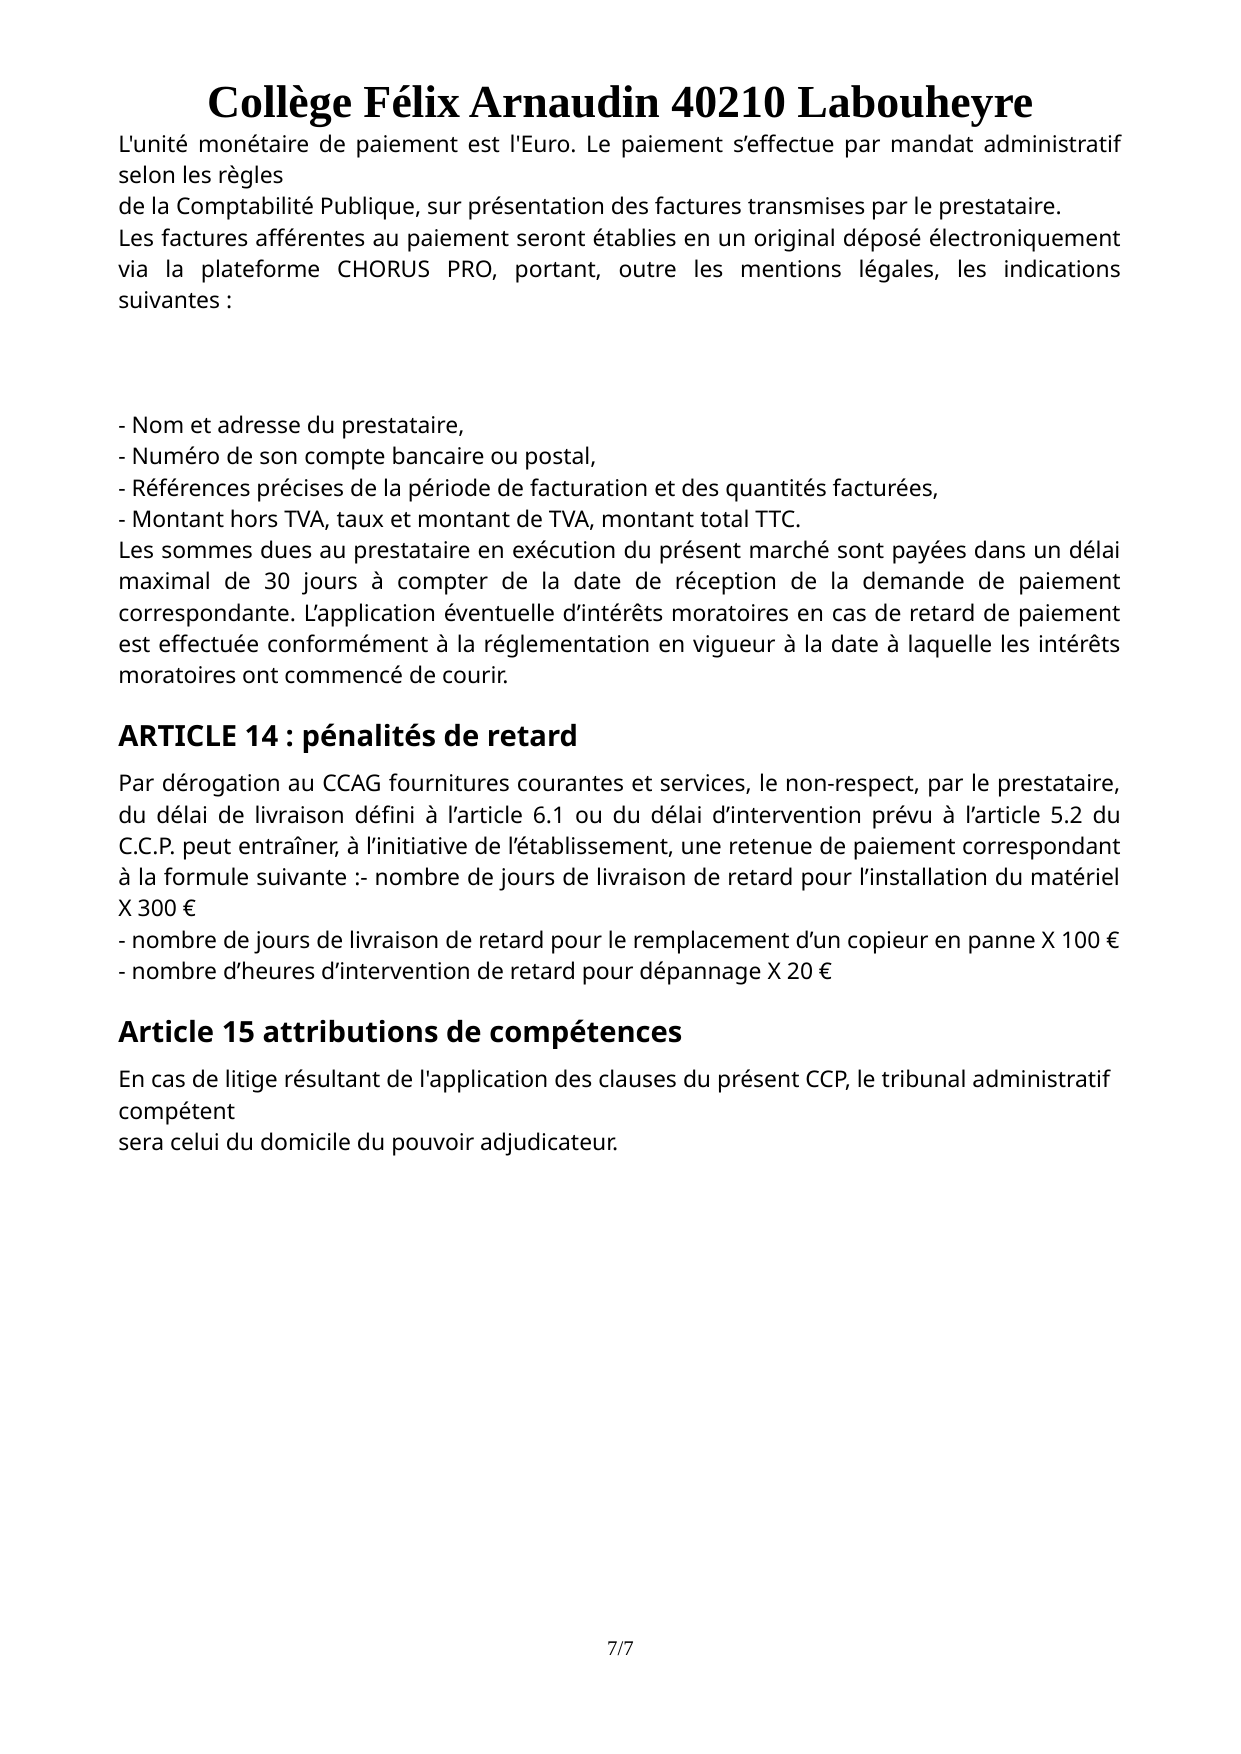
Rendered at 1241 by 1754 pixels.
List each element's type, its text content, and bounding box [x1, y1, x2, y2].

text L'unité monétaire de paiement est l'Euro. Le paiement s’effectue par mandat administratif selon les règles [118, 128, 1122, 190]
text Les sommes dues au prestataire en exécution du présent marché sont payées dans un délai maximal de 30 jours à compter de la date de réception de la demande de paiement correspondante. L’application éventuelle d’intérêts moratoires en cas de retard de paiement est effectuée conformément à la réglementation en vigueur à la date à laquelle les intérêts moratoires ont commencé de courir. [118, 534, 1122, 690]
text En cas de litige résultant de l'application des clauses du présent CCP, le tribunal administratif compétent [118, 1063, 1122, 1126]
text de la Comptabilité Publique, sur présentation des factures transmises par le prestataire. [118, 190, 1122, 221]
text Par dérogation au CCAG fournitures courantes et services, le non-respect, par le prestataire, du délai de livraison défini à l’article 6.1 ou du délai d’intervention prévu à l’article 5.2 du C.C.P. peut entraîner, à l’initiative de l’établissement, une retenue de paiement correspondant à la formule suivante :- nombre de jours de livraison de retard pour l’installation du matériel X 300 € [118, 767, 1122, 924]
text - nombre de jours de livraison de retard pour le remplacement d’un copieur en panne X 100 € [118, 924, 1122, 955]
subtitle Article 15 attributions de compétences [118, 1011, 1122, 1051]
text sera celui du domicile du pouvoir adjudicateur. [118, 1126, 1122, 1157]
text - Références précises de la période de facturation et des quantités facturées, [118, 471, 1122, 503]
subtitle ARTICLE 14 : pénalités de retard [118, 715, 1122, 755]
text - Numéro de son compte bancaire ou postal, [118, 440, 1122, 471]
text - Montant hors TVA, taux et montant de TVA, montant total TTC. [118, 503, 1122, 534]
text - nombre d’heures d’intervention de retard pour dépannage X 20 € [118, 955, 1122, 986]
text Les factures afférentes au paiement seront établies en un original déposé électroniquement via la plateforme CHORUS PRO, portant, outre les mentions légales, les indications suivantes : [118, 221, 1122, 315]
text - Nom et adresse du prestataire, [118, 409, 1122, 440]
